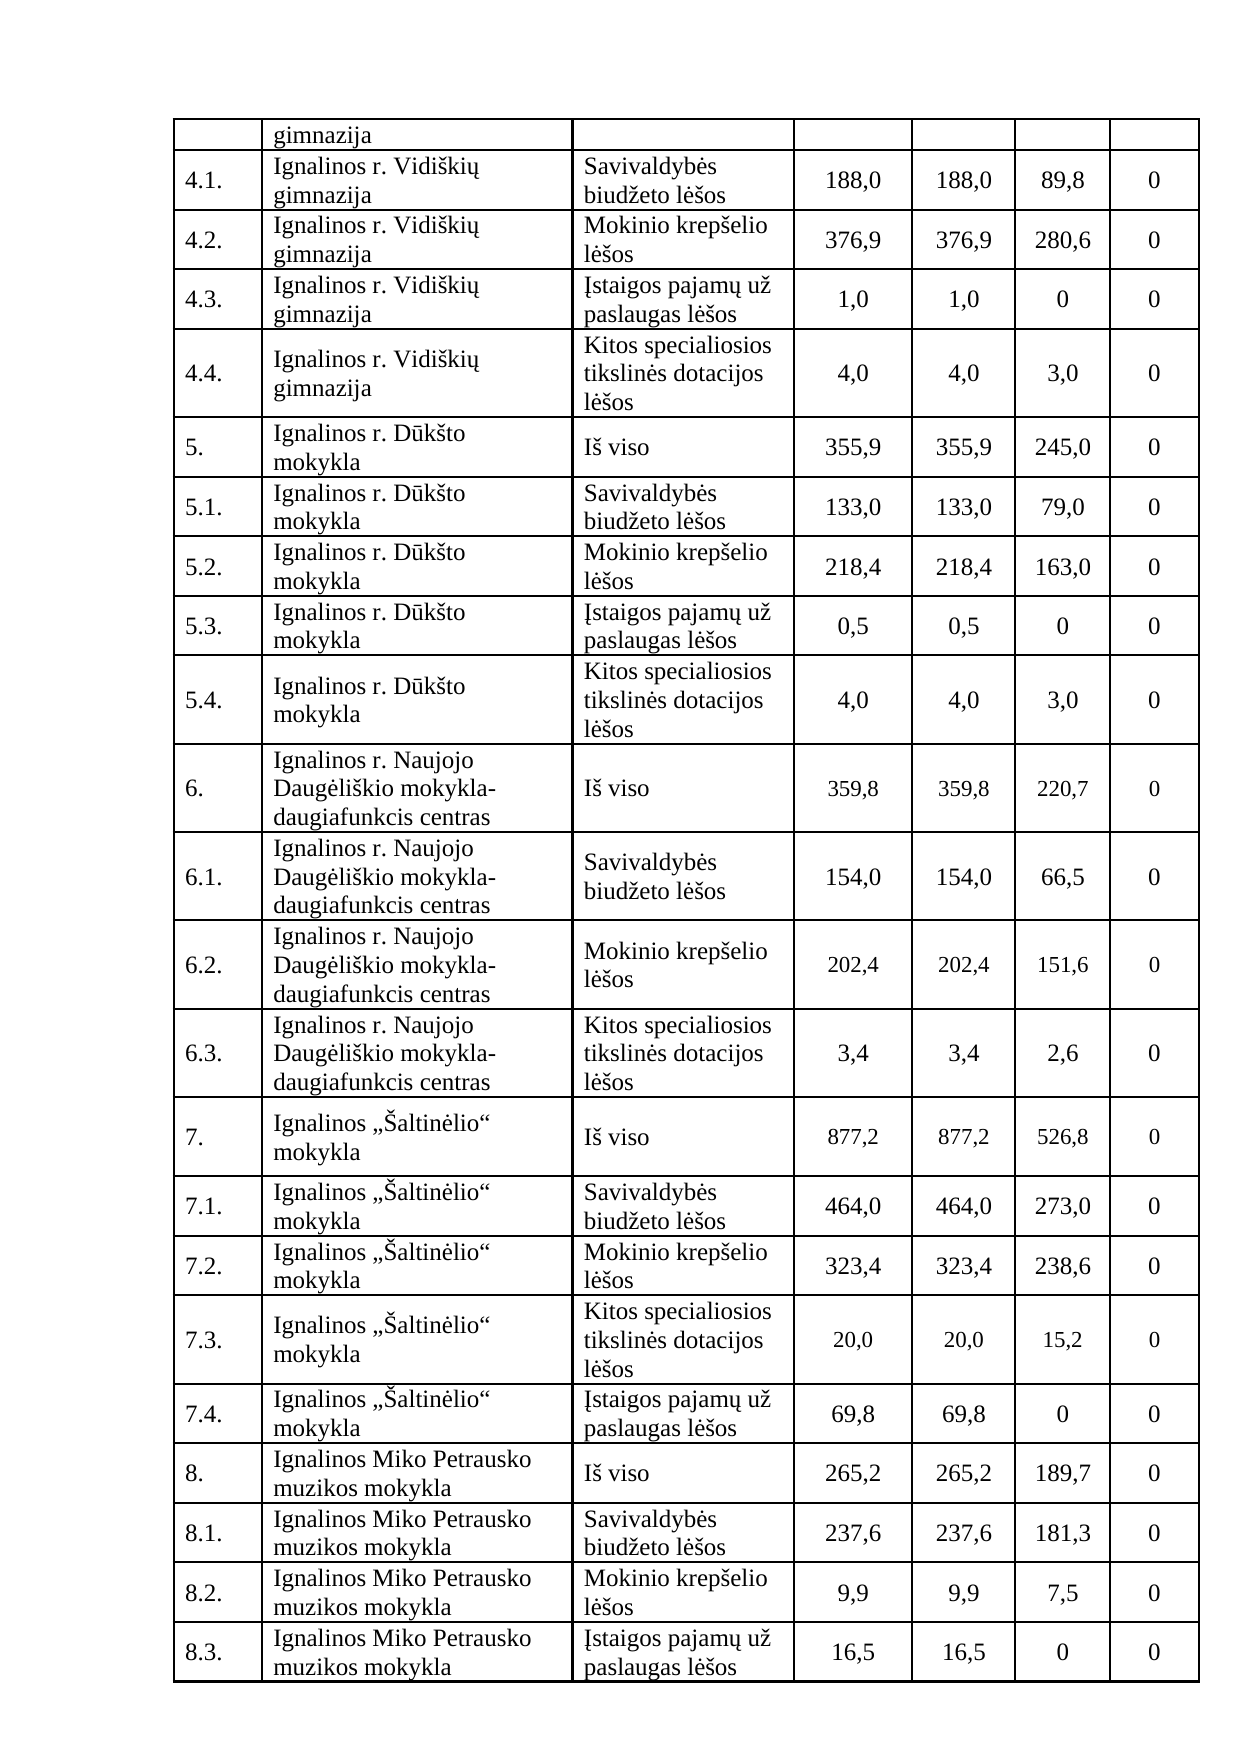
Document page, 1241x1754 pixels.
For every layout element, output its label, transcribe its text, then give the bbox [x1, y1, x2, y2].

table_cell 4,0 [795, 656, 911, 743]
table_cell 265,2 [913, 1444, 1014, 1502]
table_cell 202,4 [913, 921, 1014, 1008]
table_cell 20,0 [913, 1296, 1014, 1382]
table_cell 5.4. [175, 656, 261, 743]
table_cell Mokinio krepšelio lėšos [574, 921, 793, 1008]
table_cell Ignalinos r. Vidiškių gimnazija [263, 330, 571, 416]
table_cell 4.4. [175, 330, 261, 416]
table_cell 0 [1016, 1623, 1109, 1680]
table_cell 4,0 [795, 330, 911, 416]
table_cell 69,8 [795, 1385, 911, 1442]
table_cell Kitos specialiosios tikslinės dotacijos lėšos [574, 330, 793, 416]
table_cell 8. [175, 1444, 261, 1502]
table_cell 0 [1111, 656, 1198, 743]
table_cell Kitos specialiosios tikslinės dotacijos lėšos [574, 656, 793, 743]
table_cell Įstaigos pajamų už paslaugas lėšos [574, 270, 793, 328]
table_cell 9,9 [795, 1563, 911, 1621]
table_cell 133,0 [913, 478, 1014, 535]
table_cell Ignalinos r. Naujojo Daugėliškio mokykla- daugiafunkcis centras [263, 745, 571, 831]
table_cell 0 [1111, 921, 1198, 1008]
table_cell 7,5 [1016, 1563, 1109, 1621]
table_cell 0 [1111, 1010, 1198, 1096]
table_cell 0 [1016, 597, 1109, 654]
table_cell Iš viso [574, 418, 793, 476]
table_cell Ignalinos r. Vidiškių gimnazija [263, 270, 571, 328]
table_cell 0 [1111, 270, 1198, 328]
table_cell Mokinio krepšelio lėšos [574, 1237, 793, 1294]
table_cell 0 [1111, 1504, 1198, 1561]
table_cell 3,4 [795, 1010, 911, 1096]
table_cell 181,3 [1016, 1504, 1109, 1561]
table_cell 3,0 [1016, 330, 1109, 416]
table_cell Savivaldybės biudžeto lėšos [574, 478, 793, 535]
table_cell 16,5 [913, 1623, 1014, 1680]
table_cell 877,2 [795, 1098, 911, 1175]
table_cell 0 [1111, 1296, 1198, 1382]
table_cell Mokinio krepšelio lėšos [574, 211, 793, 268]
table_cell Savivaldybės biudžeto lėšos [574, 1177, 793, 1234]
table_cell Ignalinos r. Dūkšto mokykla [263, 418, 571, 476]
table_cell 1,0 [913, 270, 1014, 328]
table_cell 0 [1111, 1444, 1198, 1502]
table_cell 0 [1111, 478, 1198, 535]
table_cell 6. [175, 745, 261, 831]
table_cell 245,0 [1016, 418, 1109, 476]
table_cell 3,0 [1016, 656, 1109, 743]
table_cell 280,6 [1016, 211, 1109, 268]
table_cell 5.3. [175, 597, 261, 654]
table_cell 4.1. [175, 151, 261, 208]
table_cell Iš viso [574, 745, 793, 831]
table_cell 218,4 [795, 537, 911, 595]
table_cell 1,0 [795, 270, 911, 328]
table_cell Ignalinos r. Naujojo Daugėliškio mokykla- daugiafunkcis centras [263, 1010, 571, 1096]
table_cell Ignalinos „Šaltinėlio“ mokykla [263, 1296, 571, 1382]
table_cell Ignalinos „Šaltinėlio“ mokykla [263, 1385, 571, 1442]
table_cell Kitos specialiosios tikslinės dotacijos lėšos [574, 1296, 793, 1382]
table_cell 7.4. [175, 1385, 261, 1442]
table_cell 877,2 [913, 1098, 1014, 1175]
table_cell [795, 120, 911, 149]
table_cell 0 [1016, 270, 1109, 328]
table_cell 2,6 [1016, 1010, 1109, 1096]
table_cell Įstaigos pajamų už paslaugas lėšos [574, 1385, 793, 1442]
table_cell 189,7 [1016, 1444, 1109, 1502]
table_cell Ignalinos Miko Petrausko muzikos mokykla [263, 1444, 571, 1502]
table_cell 0 [1111, 151, 1198, 208]
table_cell 133,0 [795, 478, 911, 535]
table_cell Ignalinos Miko Petrausko muzikos mokykla [263, 1504, 571, 1561]
table_cell 4.3. [175, 270, 261, 328]
table_cell Ignalinos r. Dūkšto mokykla [263, 656, 571, 743]
table_cell 376,9 [795, 211, 911, 268]
table_cell 0 [1111, 1563, 1198, 1621]
table_cell 202,4 [795, 921, 911, 1008]
table_cell 376,9 [913, 211, 1014, 268]
table_cell [913, 120, 1014, 149]
table_cell 273,0 [1016, 1177, 1109, 1234]
table_cell 6.2. [175, 921, 261, 1008]
table_cell Iš viso [574, 1444, 793, 1502]
table_cell 0,5 [795, 597, 911, 654]
table_cell 5.1. [175, 478, 261, 535]
table_cell 0 [1111, 1177, 1198, 1234]
table_cell 355,9 [795, 418, 911, 476]
table_cell 8.3. [175, 1623, 261, 1680]
table_cell 265,2 [795, 1444, 911, 1502]
table_cell 0 [1111, 418, 1198, 476]
table_cell Ignalinos r. Vidiškių gimnazija [263, 151, 571, 208]
table_cell 359,8 [913, 745, 1014, 831]
table_cell Ignalinos r. Naujojo Daugėliškio mokykla- daugiafunkcis centras [263, 833, 571, 919]
table_cell 154,0 [795, 833, 911, 919]
table_cell 355,9 [913, 418, 1014, 476]
table_cell 8.2. [175, 1563, 261, 1621]
table_cell 0 [1111, 537, 1198, 595]
table_cell 238,6 [1016, 1237, 1109, 1294]
table_cell [175, 120, 261, 149]
table_cell 188,0 [795, 151, 911, 208]
table_cell 4,0 [913, 330, 1014, 416]
table_cell gimnazija [263, 120, 571, 149]
table_cell Ignalinos r. Naujojo Daugėliškio mokykla- daugiafunkcis centras [263, 921, 571, 1008]
table_cell 69,8 [913, 1385, 1014, 1442]
table_cell Savivaldybės biudžeto lėšos [574, 1504, 793, 1561]
table_cell 7. [175, 1098, 261, 1175]
table_cell 0 [1111, 597, 1198, 654]
table_cell 526,8 [1016, 1098, 1109, 1175]
table_cell 16,5 [795, 1623, 911, 1680]
table_cell Ignalinos r. Vidiškių gimnazija [263, 211, 571, 268]
table_cell Ignalinos Miko Petrausko muzikos mokykla [263, 1623, 571, 1680]
table_cell Savivaldybės biudžeto lėšos [574, 151, 793, 208]
table_cell 188,0 [913, 151, 1014, 208]
table_cell 237,6 [913, 1504, 1014, 1561]
table_cell 0 [1111, 1385, 1198, 1442]
table_cell 0 [1111, 745, 1198, 831]
table_cell Mokinio krepšelio lėšos [574, 537, 793, 595]
table_cell 0,5 [913, 597, 1014, 654]
table_cell 0 [1111, 211, 1198, 268]
table_cell Ignalinos „Šaltinėlio“ mokykla [263, 1237, 571, 1294]
table_cell 6.3. [175, 1010, 261, 1096]
table_cell 0 [1111, 1098, 1198, 1175]
table_cell 0 [1111, 1237, 1198, 1294]
table_cell Įstaigos pajamų už paslaugas lėšos [574, 597, 793, 654]
table_cell [1111, 120, 1198, 149]
table_cell 7.2. [175, 1237, 261, 1294]
table_cell Įstaigos pajamų už paslaugas lėšos [574, 1623, 793, 1680]
table_cell 0 [1111, 1623, 1198, 1680]
table_cell 464,0 [913, 1177, 1014, 1234]
table_cell 0 [1111, 833, 1198, 919]
table_cell 7.1. [175, 1177, 261, 1234]
table_cell 7.3. [175, 1296, 261, 1382]
table_cell Kitos specialiosios tikslinės dotacijos lėšos [574, 1010, 793, 1096]
table_cell 163,0 [1016, 537, 1109, 595]
table_cell 151,6 [1016, 921, 1109, 1008]
table_cell Ignalinos r. Dūkšto mokykla [263, 597, 571, 654]
table_cell Savivaldybės biudžeto lėšos [574, 833, 793, 919]
table_cell 0 [1111, 330, 1198, 416]
table_cell 218,4 [913, 537, 1014, 595]
table_cell 5.2. [175, 537, 261, 595]
table_cell 5. [175, 418, 261, 476]
table_cell [574, 120, 793, 149]
table_cell 9,9 [913, 1563, 1014, 1621]
table_cell Mokinio krepšelio lėšos [574, 1563, 793, 1621]
table_cell 89,8 [1016, 151, 1109, 208]
table_cell 79,0 [1016, 478, 1109, 535]
table_cell Ignalinos Miko Petrausko muzikos mokykla [263, 1563, 571, 1621]
table_cell 323,4 [913, 1237, 1014, 1294]
table_cell 0 [1016, 1385, 1109, 1442]
table_cell Ignalinos r. Dūkšto mokykla [263, 478, 571, 535]
table_cell Ignalinos r. Dūkšto mokykla [263, 537, 571, 595]
table_cell 66,5 [1016, 833, 1109, 919]
table_cell 15,2 [1016, 1296, 1109, 1382]
table_cell 20,0 [795, 1296, 911, 1382]
table_cell 220,7 [1016, 745, 1109, 831]
table_cell 6.1. [175, 833, 261, 919]
table_cell 3,4 [913, 1010, 1014, 1096]
table_cell 4,0 [913, 656, 1014, 743]
table_cell 359,8 [795, 745, 911, 831]
table_cell Iš viso [574, 1098, 793, 1175]
table_cell 8.1. [175, 1504, 261, 1561]
table_cell 323,4 [795, 1237, 911, 1294]
table_cell [1016, 120, 1109, 149]
table_cell 237,6 [795, 1504, 911, 1561]
table_cell 464,0 [795, 1177, 911, 1234]
table_cell Ignalinos „Šaltinėlio“ mokykla [263, 1098, 571, 1175]
table_cell Ignalinos „Šaltinėlio“ mokykla [263, 1177, 571, 1234]
table_cell 154,0 [913, 833, 1014, 919]
table_cell 4.2. [175, 211, 261, 268]
